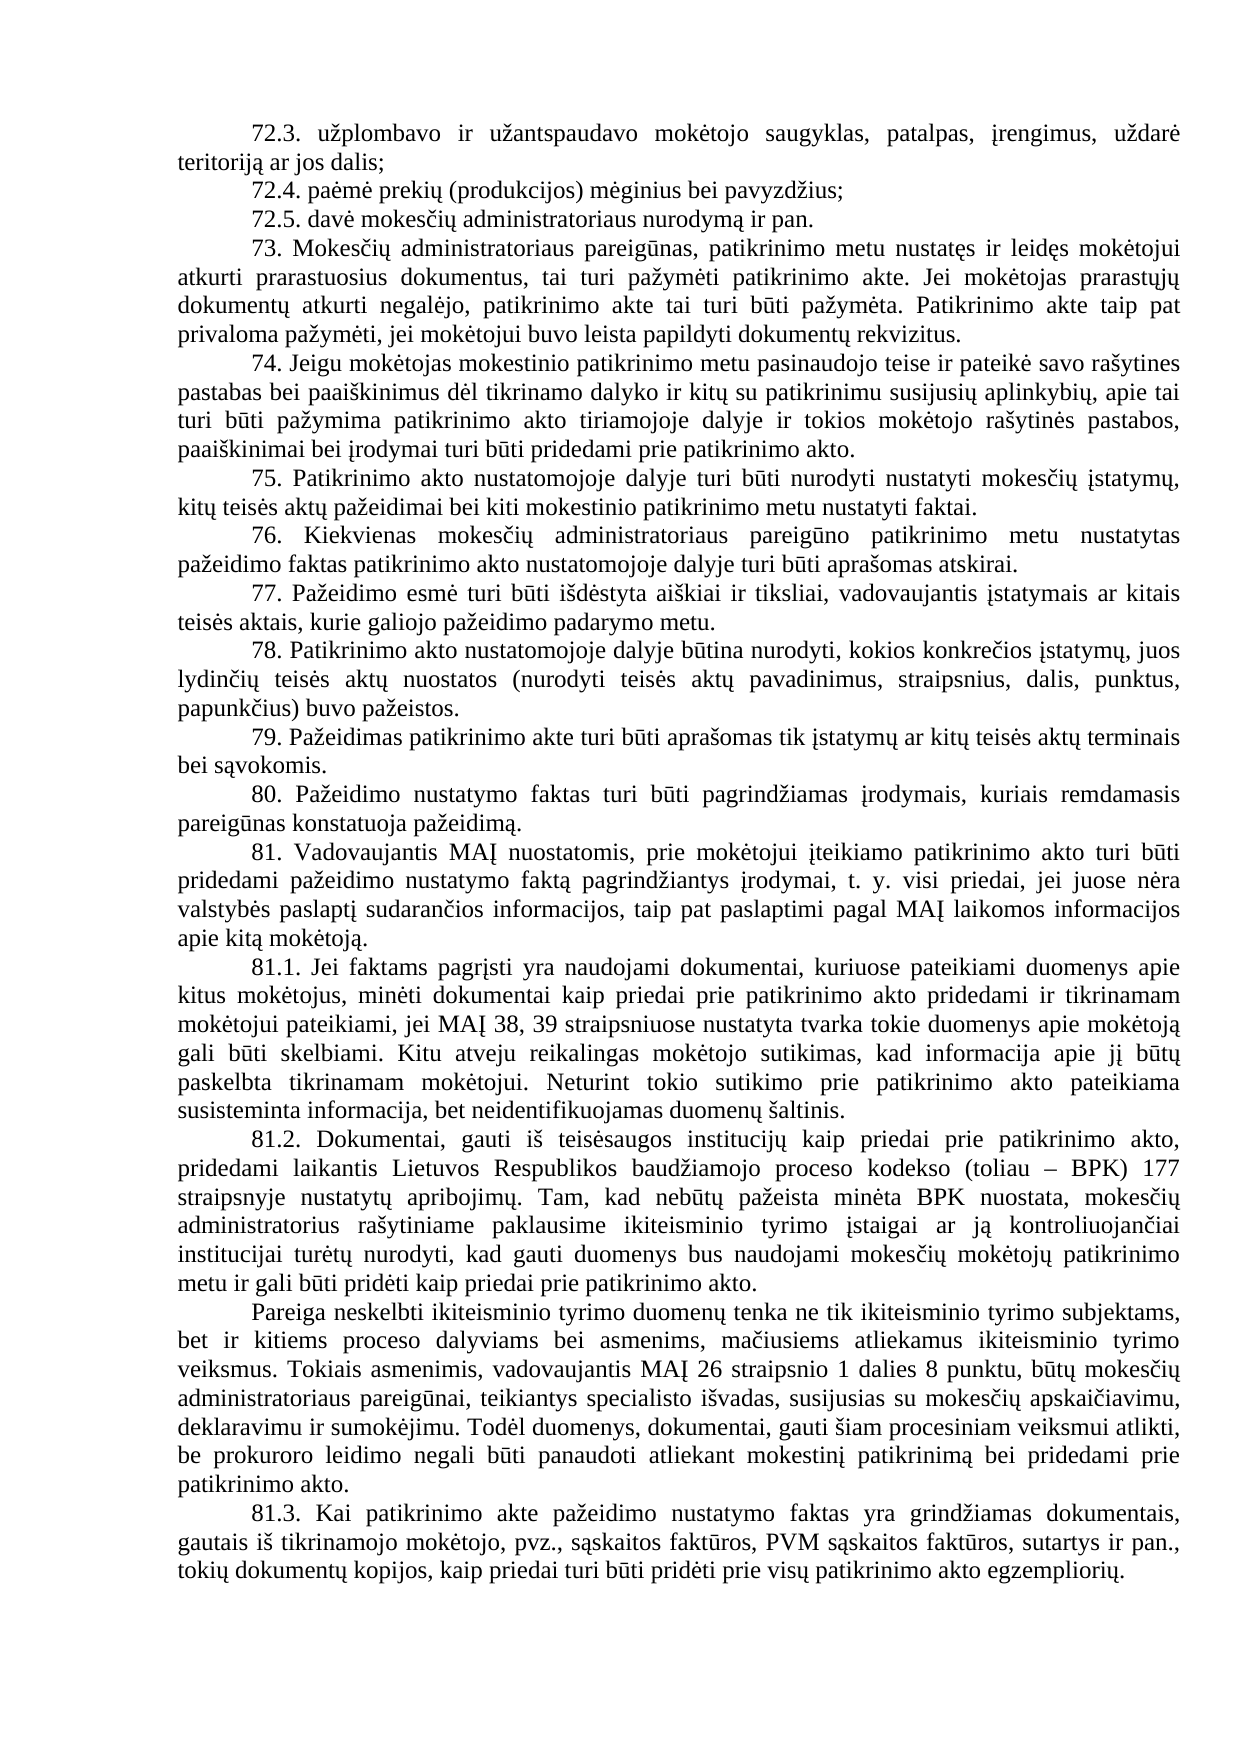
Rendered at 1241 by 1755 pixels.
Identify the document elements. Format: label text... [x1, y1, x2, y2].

text 79. Pažeidimas patikrinimo akte turi būti aprašomas tik įstatymų ar kitų teisės aktų terminais bei sąvokomis. [177, 722, 1181, 779]
text 80. Pažeidimo nustatymo faktas turi būti pagrindžiamas įrodymais, kuriais remdamasis pareigūnas konstatuoja pažeidimą. [177, 779, 1181, 837]
text 78. Patikrinimo akto nustatomojoje dalyje būtina nurodyti, kokios konkrečios įstatymų, juos lydinčių teisės aktų nuostatos (nurodyti teisės aktų pavadinimus, straipsnius, dalis, punktus, papunkčius) buvo pažeistos. [177, 636, 1181, 722]
text 77. Pažeidimo esmė turi būti išdėstyta aiškiai ir tiksliai, vadovaujantis įstatymais ar kitais teisės aktais, kurie galiojo pažeidimo padarymo metu. [177, 578, 1181, 636]
text 72.5. davė mokesčių administratoriaus nurodymą ir pan. [177, 204, 1181, 233]
text 81.2. Dokumentai, gauti iš teisėsaugos institucijų kaip priedai prie patikrinimo akto, pridedami laikantis Lietuvos Respublikos baudžiamojo proceso kodekso (toliau – BPK) 177 straipsnyje nustatytų apribojimų. Tam, kad nebūtų pažeista minėta BPK nuostata, mokesčių administratorius rašytiniame paklausime ikiteisminio tyrimo įstaigai ar ją kontroliuojančiai institucijai turėtų nurodyti, kad gauti duomenys bus naudojami mokesčių mokėtojų patikrinimo metu ir gali būti pridėti kaip priedai prie patikrinimo akto. [177, 1124, 1181, 1297]
text 81.3. Kai patikrinimo akte pažeidimo nustatymo faktas yra grindžiamas dokumentais, gautais iš tikrinamojo mokėtojo, pvz., sąskaitos faktūros, PVM sąskaitos faktūros, sutartys ir pan., tokių dokumentų kopijos, kaip priedai turi būti pridėti prie visų patikrinimo akto egzempliorių. [177, 1498, 1181, 1584]
text 75. Patikrinimo akto nustatomojoje dalyje turi būti nurodyti nustatyti mokesčių įstatymų, kitų teisės aktų pažeidimai bei kiti mokestinio patikrinimo metu nustatyti faktai. [177, 463, 1181, 521]
text 72.3. užplombavo ir užantspaudavo mokėtojo saugyklas, patalpas, įrengimus, uždarė teritoriją ar jos dalis; [177, 118, 1181, 176]
text Pareiga neskelbti ikiteisminio tyrimo duomenų tenka ne tik ikiteisminio tyrimo subjektams, bet ir kitiems proceso dalyviams bei asmenims, mačiusiems atliekamus ikiteisminio tyrimo veiksmus. Tokiais asmenimis, vadovaujantis MAĮ 26 straipsnio 1 dalies 8 punktu, būtų mokesčių administratoriaus pareigūnai, teikiantys specialisto išvadas, susijusias su mokesčių apskaičiavimu, deklaravimu ir sumokėjimu. Todėl duomenys, dokumentai, gauti šiam procesiniam veiksmui atlikti, be prokuroro leidimo negali būti panaudoti atliekant mokestinį patikrinimą bei pridedami prie patikrinimo akto. [177, 1297, 1181, 1498]
text 81. Vadovaujantis MAĮ nuostatomis, prie mokėtojui įteikiamo patikrinimo akto turi būti pridedami pažeidimo nustatymo faktą pagrindžiantys įrodymai, t. y. visi priedai, jei juose nėra valstybės paslaptį sudarančios informacijos, taip pat paslaptimi pagal MAĮ laikomos informacijos apie kitą mokėtoją. [177, 837, 1181, 952]
text 76. Kiekvienas mokesčių administratoriaus pareigūno patikrinimo metu nustatytas pažeidimo faktas patikrinimo akto nustatomojoje dalyje turi būti aprašomas atskirai. [177, 521, 1181, 578]
text 73. Mokesčių administratoriaus pareigūnas, patikrinimo metu nustatęs ir leidęs mokėtojui atkurti prarastuosius dokumentus, tai turi pažymėti patikrinimo akte. Jei mokėtojas prarastųjų dokumentų atkurti negalėjo, patikrinimo akte tai turi būti pažymėta. Patikrinimo akte taip pat privaloma pažymėti, jei mokėtojui buvo leista papildyti dokumentų rekvizitus. [177, 233, 1181, 348]
text 72.4. paėmė prekių (produkcijos) mėginius bei pavyzdžius; [177, 176, 1181, 204]
text 74. Jeigu mokėtojas mokestinio patikrinimo metu pasinaudojo teise ir pateikė savo rašytines pastabas bei paaiškinimus dėl tikrinamo dalyko ir kitų su patikrinimu susijusių aplinkybių, apie tai turi būti pažymima patikrinimo akto tiriamojoje dalyje ir tokios mokėtojo rašytinės pastabos, paaiškinimai bei įrodymai turi būti pridedami prie patikrinimo akto. [177, 348, 1181, 463]
text 81.1. Jei faktams pagrįsti yra naudojami dokumentai, kuriuose pateikiami duomenys apie kitus mokėtojus, minėti dokumentai kaip priedai prie patikrinimo akto pridedami ir tikrinamam mokėtojui pateikiami, jei MAĮ 38, 39 straipsniuose nustatyta tvarka tokie duomenys apie mokėtoją gali būti skelbiami. Kitu atveju reikalingas mokėtojo sutikimas, kad informacija apie jį būtų paskelbta tikrinamam mokėtojui. Neturint tokio sutikimo prie patikrinimo akto pateikiama susisteminta informacija, bet neidentifikuojamas duomenų šaltinis. [177, 952, 1181, 1124]
